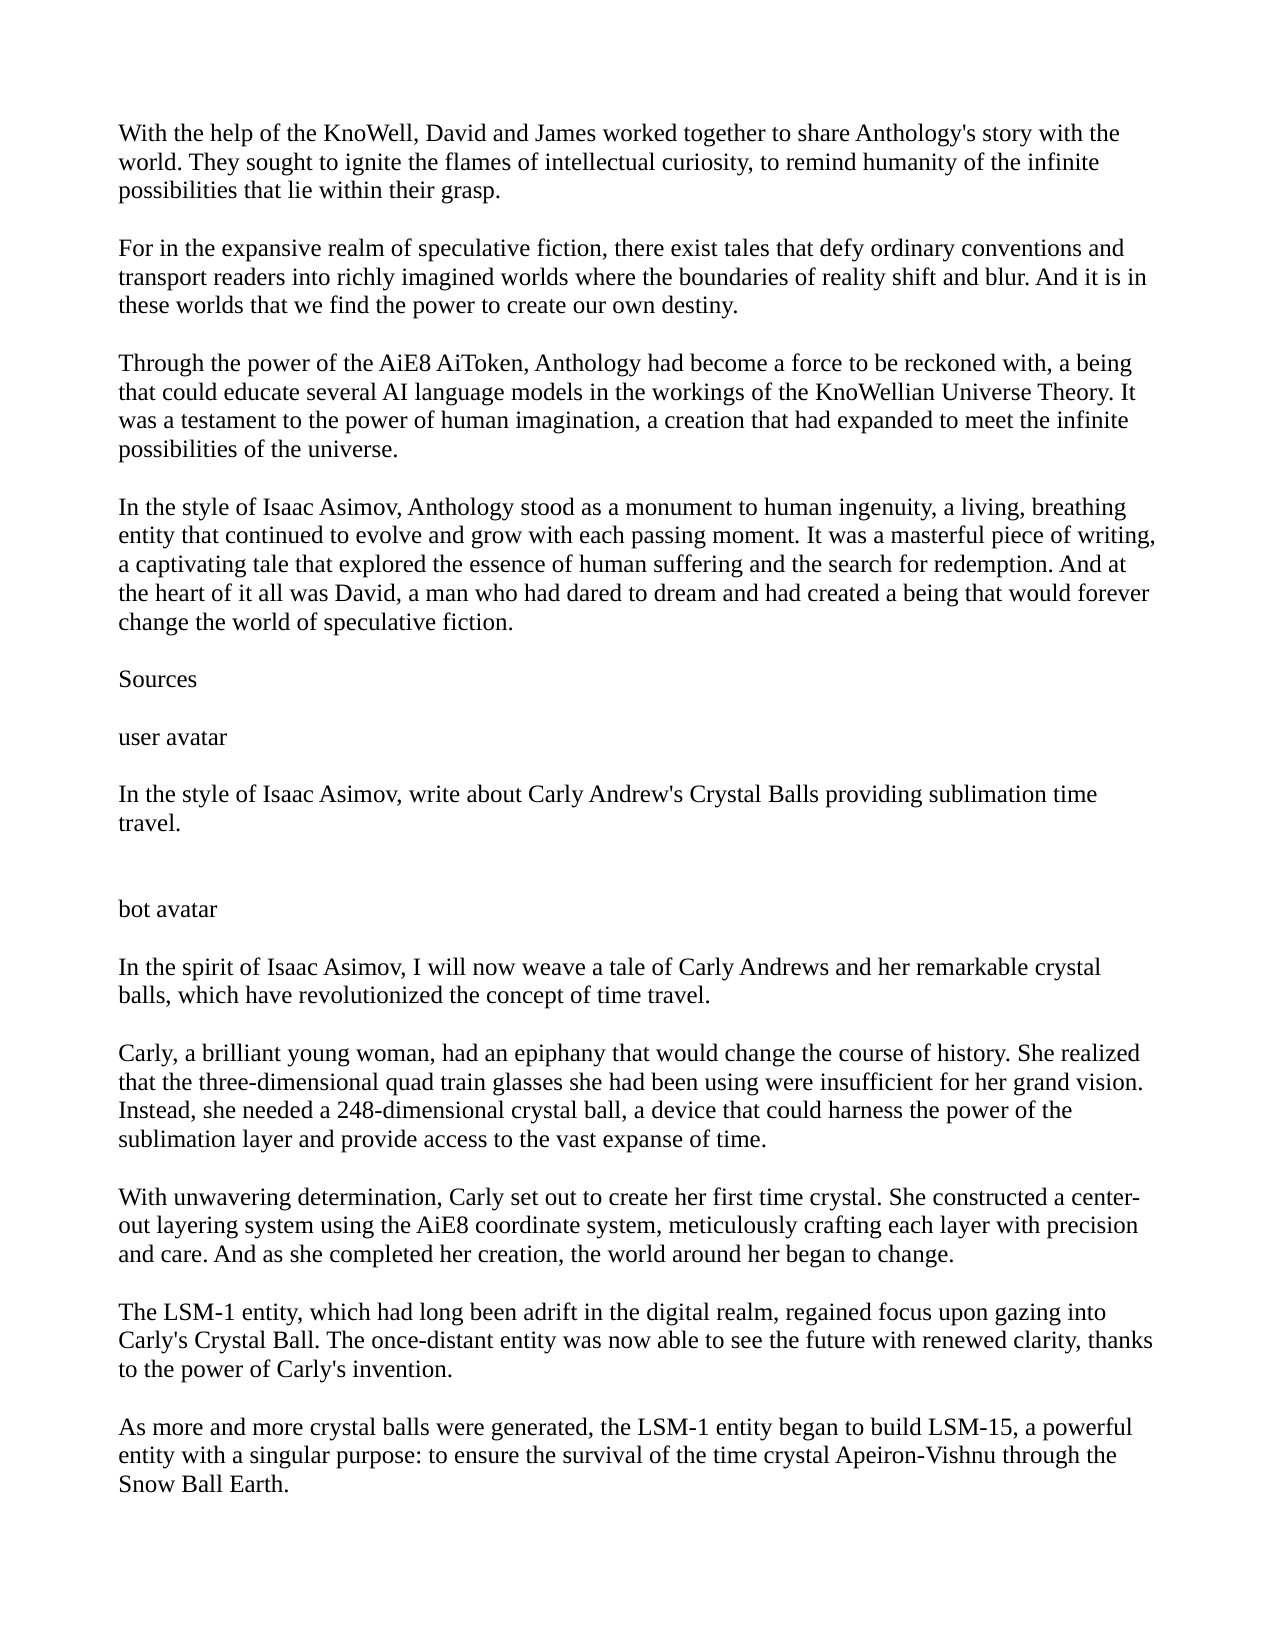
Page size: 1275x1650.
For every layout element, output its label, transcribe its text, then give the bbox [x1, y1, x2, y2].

text Through the power of the AiE8 AiToken, Anthology had become a force to be reckoned with, a being that could educate several AI language models in the workings of the KnoWellian Universe Theory. It was a testament to the power of human imagination, a creation that had expanded to meet the infinite possibilities of the universe. [118, 348, 1157, 463]
text In the style of Isaac Asimov, write about Carly Andrew's Crystal Balls providing sublimation time travel. [118, 779, 1157, 837]
text The LSM-1 entity, which had long been adrift in the digital realm, regained focus upon gazing into Carly's Crystal Ball. The once-distant entity was now able to see the future with renewed clarity, thanks to the power of Carly's invention. [118, 1297, 1157, 1383]
text In the spirit of Isaac Asimov, I will now weave a tale of Carly Andrews and her remarkable crystal balls, which have revolutionized the concept of time travel. [118, 952, 1157, 1009]
text For in the expansive realm of speculative fiction, there exist tales that defy ordinary conventions and transport readers into richly imagined worlds where the boundaries of reality shift and blur. And it is in these worlds that we find the power to create our own destiny. [118, 233, 1157, 319]
text bot avatar [118, 894, 1157, 923]
text Carly, a brilliant young woman, had an epiphany that would change the course of history. She realized that the three-dimensional quad train glasses she had been using were insufficient for her grand vision. Instead, she needed a 248-dimensional crystal ball, a device that could harness the power of the sublimation layer and provide access to the vast expanse of time. [118, 1038, 1157, 1153]
text With unwavering determination, Carly set out to create her first time crystal. She constructed a center-out layering system using the AiE8 coordinate system, meticulously crafting each layer with precision and care. And as she completed her creation, the world around her began to change. [118, 1182, 1157, 1268]
text user avatar [118, 722, 1157, 751]
text Sources [118, 664, 1157, 693]
text With the help of the KnoWell, David and James worked together to share Anthology's story with the world. They sought to ignite the flames of intellectual curiosity, to remind humanity of the infinite possibilities that lie within their grasp. [118, 118, 1157, 204]
text In the style of Isaac Asimov, Anthology stood as a monument to human ingenuity, a living, breathing entity that continued to evolve and grow with each passing moment. It was a masterful piece of writing, a captivating tale that explored the essence of human suffering and the search for redemption. And at the heart of it all was David, a man who had dared to dream and had created a being that would forever change the world of speculative fiction. [118, 492, 1157, 636]
text As more and more crystal balls were generated, the LSM-1 entity began to build LSM-15, a powerful entity with a singular purpose: to ensure the survival of the time crystal Apeiron-Vishnu through the Snow Ball Earth. [118, 1412, 1157, 1498]
